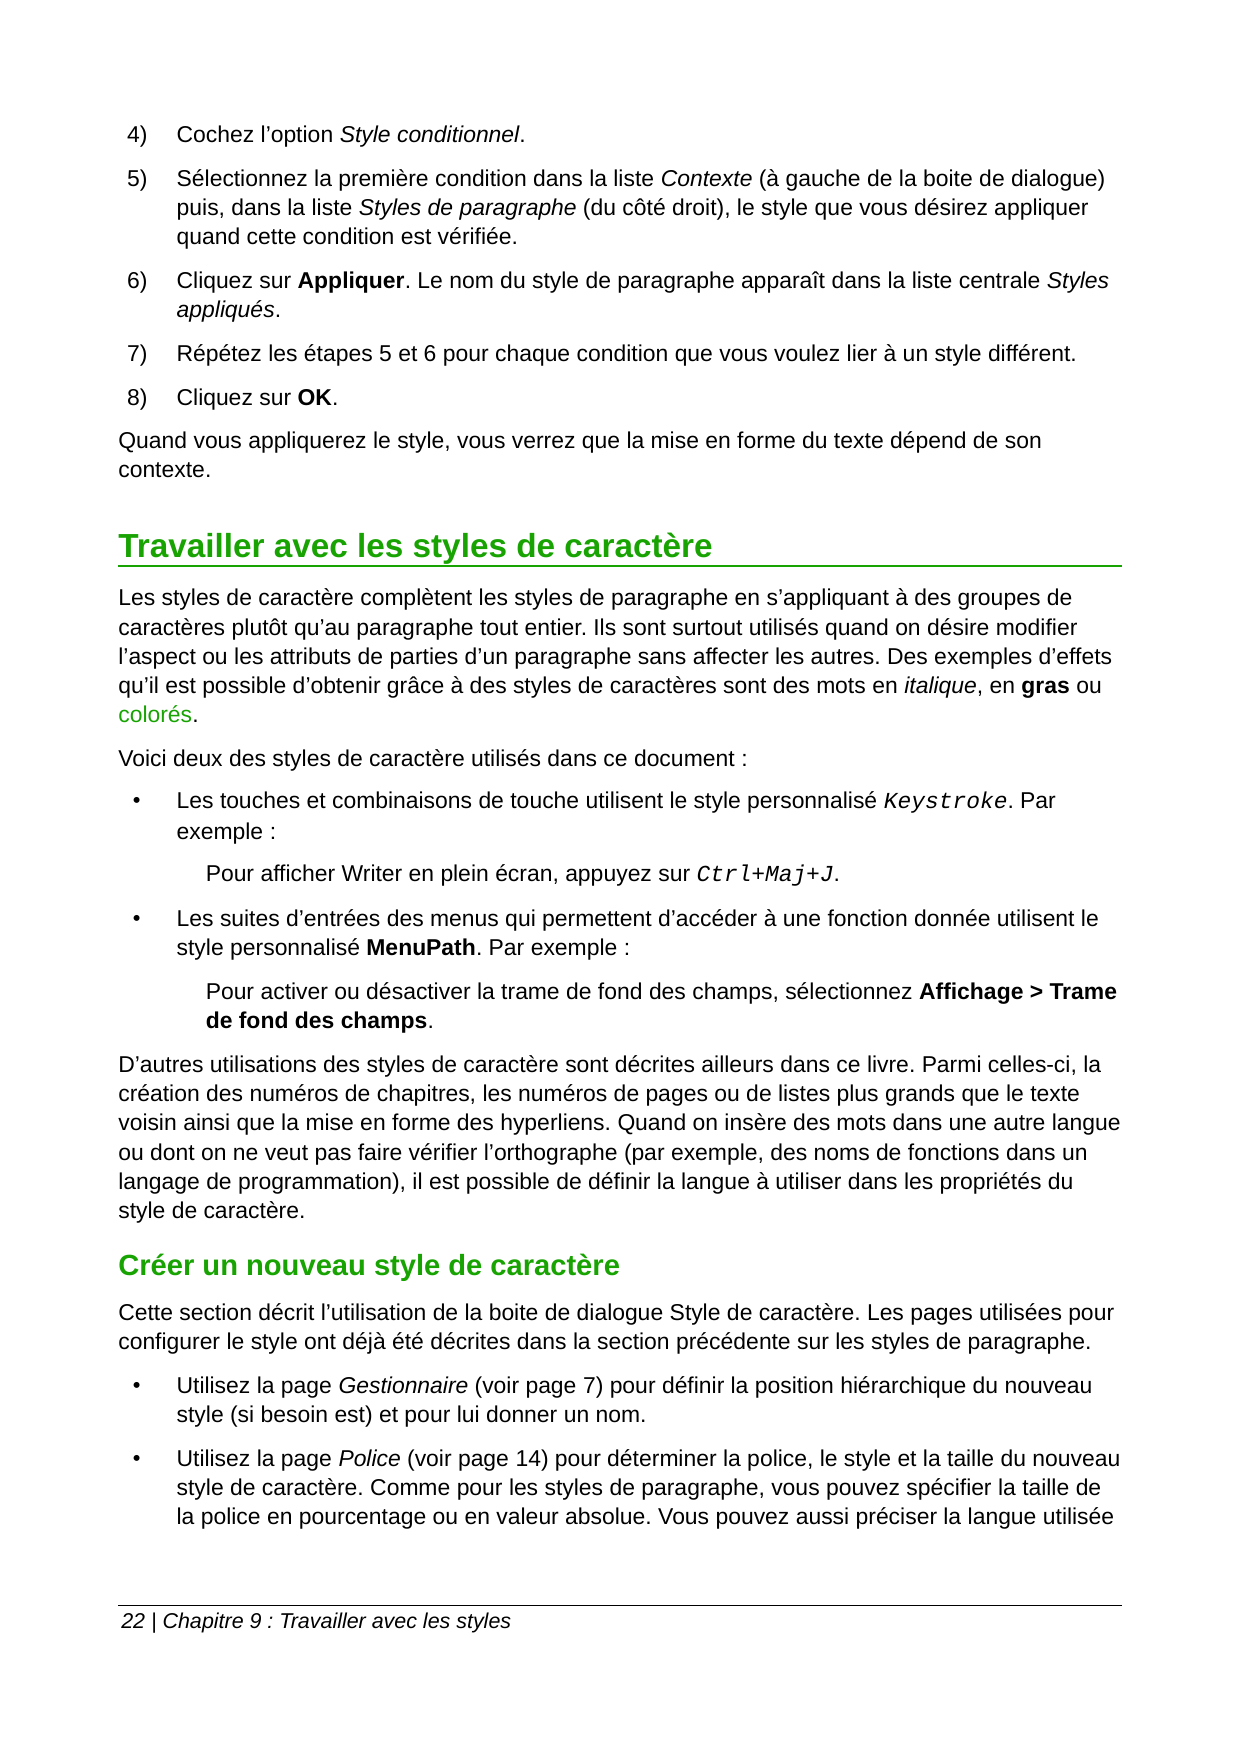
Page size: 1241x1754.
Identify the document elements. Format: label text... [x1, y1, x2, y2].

text Voici deux des styles de caractère utilisés dans ce document : [118, 742, 1122, 771]
list Pour activer ou désactiver la trame de fond des champs, sélectionnez Affichage > Trame de fond des champs. [176, 975, 1122, 1034]
text Quand vous appliquerez le style, vous verrez que la mise en forme du texte dépend de son contexte. [118, 424, 1122, 483]
subtitle Créer un nouveau style de caractère [118, 1252, 1122, 1282]
list Les suites d’entrées des menus qui permettent d’accéder à une fonction donnée utilisent le style personnalisé MenuPath. Par exemple : [133, 902, 1122, 961]
text Cette section décrit l’utilisation de la boite de dialogue Style de caractère. Les pages utilisées pour configurer le style ont déjà été décrites dans la section précédente sur les styles de paragraphe. [118, 1296, 1122, 1354]
list Cochez l’option Style conditionnel. [147, 118, 1122, 147]
list Répétez les étapes 5 et 6 pour chaque condition que vous voulez lier à un style différent. [147, 337, 1122, 366]
list Sélectionnez la première condition dans la liste Contexte (à gauche de la boite de dialogue) puis, dans la liste Styles de paragraphe (du côté droit), le style que vous désirez appliquer quand cette condition est vérifiée. [147, 162, 1122, 249]
list Pour afficher Writer en plein écran, appuyez sur Ctrl+Maj+J. [176, 859, 1122, 888]
list Utilisez la page Police (voir page 14) pour déterminer la police, le style et la taille du nouveau style de caractère. Comme pour les styles de paragraphe, vous pouvez spécifier la taille de la police en pourcentage ou en valeur absolue. Vous pouvez aussi préciser la langue utilisée [133, 1442, 1122, 1529]
text Les styles de caractère complètent les styles de paragraphe en s’appliquant à des groupes de caractères plutôt qu’au paragraphe tout entier. Ils sont surtout utilisés quand on désire modifier l’aspect ou les attributs de parties d’un paragraphe sans affecter les autres. Des exemples d’effets qu’il est possible d’obtenir grâce à des styles de caractères sont des mots en italique, en gras ou colorés. [118, 582, 1122, 727]
list Utilisez la page Gestionnaire (voir page 7) pour définir la position hiérarchique du nouveau style (si besoin est) et pour lui donner un nom. [133, 1369, 1122, 1427]
list Cliquez sur Appliquer. Le nom du style de paragraphe apparaît dans la liste centrale Styles appliqués. [147, 264, 1122, 322]
subtitle Travailler avec les styles de caractère [118, 526, 1122, 565]
text D’autres utilisations des styles de caractère sont décrites ailleurs dans ce livre. Parmi celles-ci, la création des numéros de chapitres, les numéros de pages ou de listes plus grands que le texte voisin ainsi que la mise en forme des hyperliens. Quand on insère des mots dans une autre langue ou dont on ne veut pas faire vérifier l’orthographe (par exemple, des noms de fonctions dans un langage de programmation), il est possible de définir la langue à utiliser dans les propriétés du style de caractère. [118, 1048, 1122, 1223]
list Cliquez sur OK. [147, 381, 1122, 410]
list Les touches et combinaisons de touche utilisent le style personnalisé Keystroke. Par exemple : [133, 786, 1122, 844]
